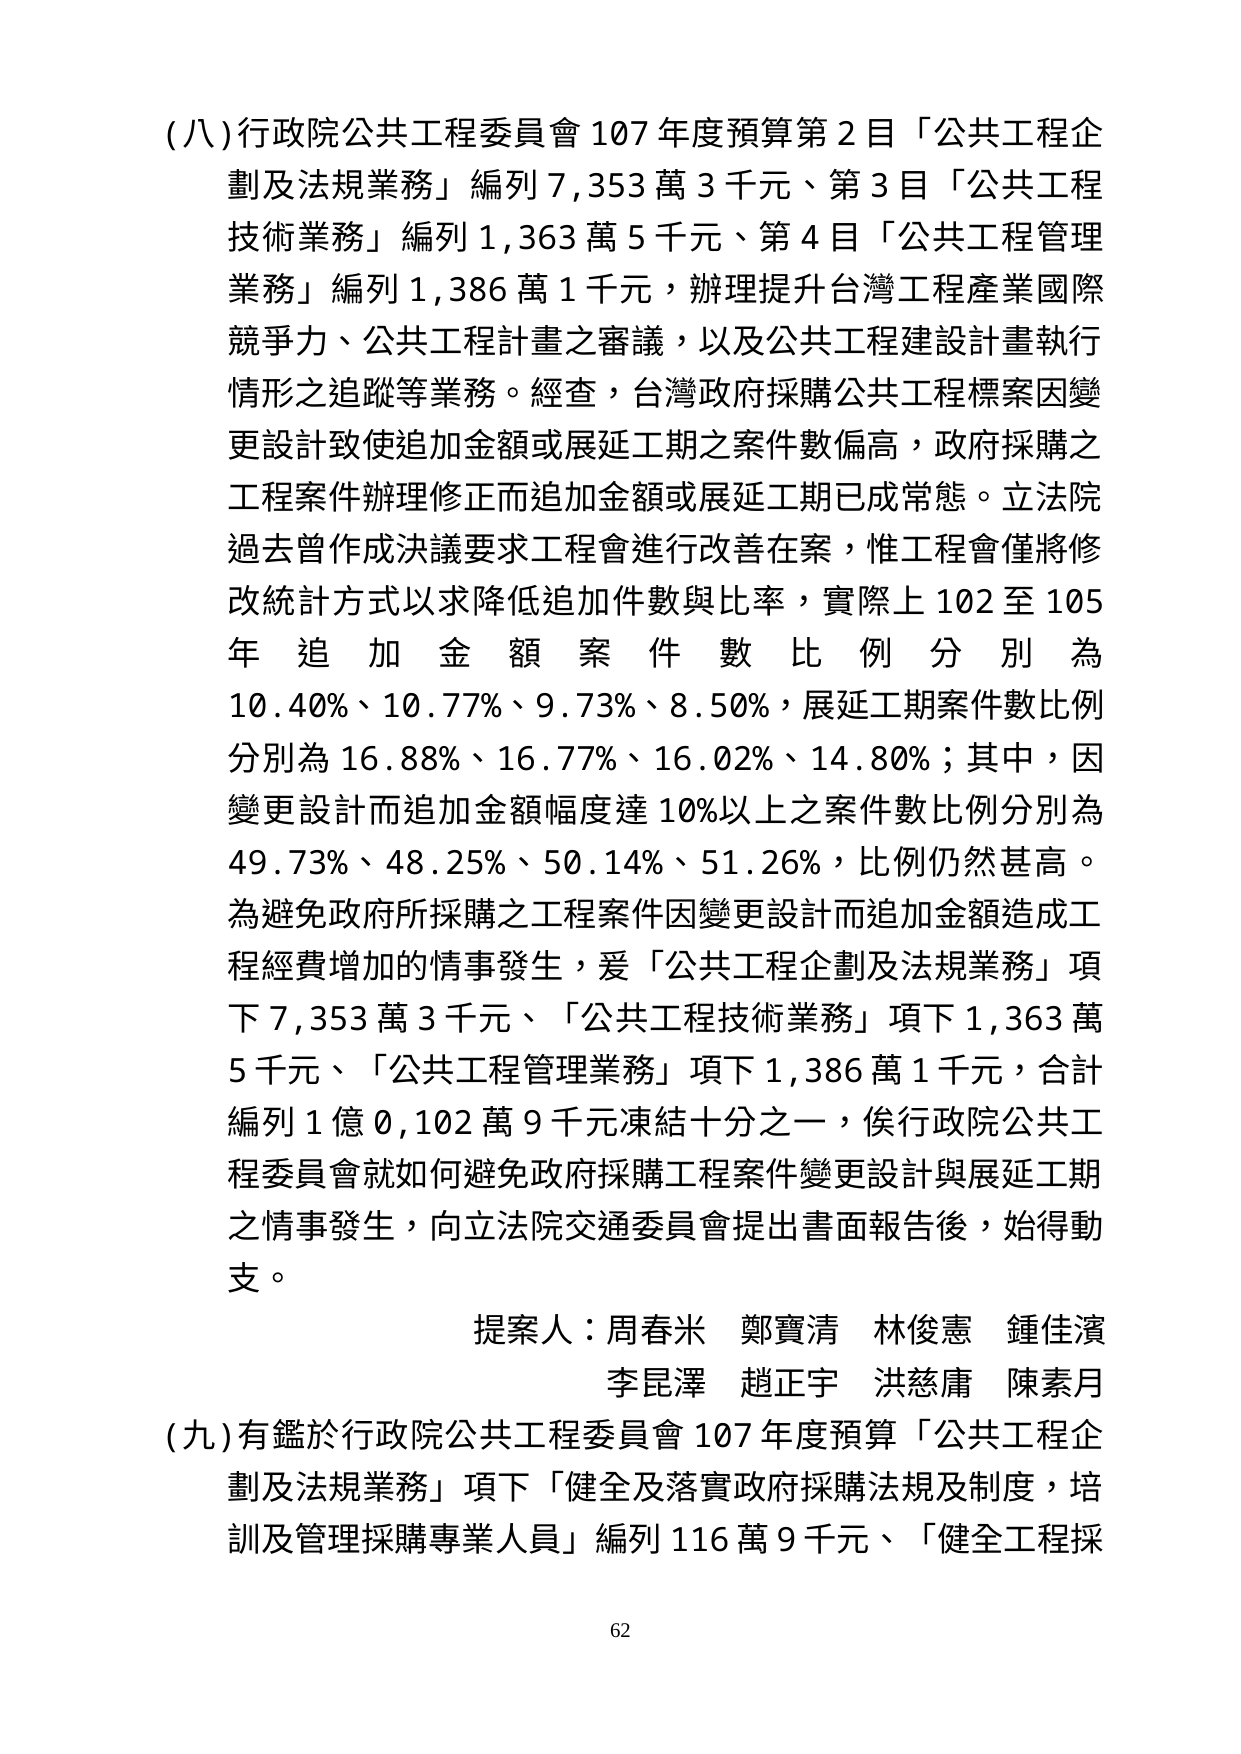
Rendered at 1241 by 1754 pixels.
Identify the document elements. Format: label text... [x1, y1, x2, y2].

text (九)有鑑於行政院公共工程委員會107年度預算「公共工程企劃及法規業務」項下「健全及落實政府採購法規及制度，培訓及管理採購專業人員」編列116萬9千元、「健全工程採購法規及制度」編列49萬元，以及「公共工程技術業務」項下「公共工程計畫之審議與永續公共工程之推動」編列302萬6千元，辦理健全與落實採購法規制度，以及公共工程計畫經費審議等。惟查近年來政府辦理各項工程、財物及勞務採購之預算金額與總決標金額之差額動輒達千億元以上，且差額比率逾10%，顯示政府採購預算之估算過於寬列，不利國家整體財政資源之配置，允應研謀改善。爰凍結該3項分支計畫編列經費合計468萬5千元之十分之一，俟行政院公共工程委員會向立法院交通委員會提出書面報告後，始得動支。 [161, 1405, 1104, 1562]
text 提案人：周春米 鄭寶清 林俊憲 鍾佳濱 李昆澤 趙正宇 洪慈庸 陳素月 [473, 1301, 1117, 1405]
text (八)行政院公共工程委員會107年度預算第2目「公共工程企劃及法規業務」編列7,353萬3千元、第3目「公共工程技術業務」編列1,363萬5千元、第4目「公共工程管理業務」編列1,386萬1千元，辦理提升台灣工程產業國際競爭力、公共工程計畫之審議，以及公共工程建設計畫執行情形之追蹤等業務。經查，台灣政府採購公共工程標案因變更設計致使追加金額或展延工期之案件數偏高，政府採購之工程案件辦理修正而追加金額或展延工期已成常態。立法院過去曾作成決議要求工程會進行改善在案，惟工程會僅將修改統計方式以求降低追加件數與比率，實際上102至105年追加金額案件數比例分別為10.40%、10.77%、9.73%、8.50%，展延工期案件數比例分別為16.88%、16.77%、16.02%、14.80%；其中，因變更設計而追加金額幅度達10%以上之案件數比例分別為49.73%、48.25%、50.14%、51.26%，比例仍然甚高。為避免政府所採購之工程案件因變更設計而追加金額造成工程經費增加的情事發生，爰「公共工程企劃及法規業務」項下7,353萬3千元、「公共工程技術業務」項下1,363萬5千元、「公共工程管理業務」項下1,386萬1千元，合計編列1億0,102萬9千元凍結十分之一，俟行政院公共工程委員會就如何避免政府採購工程案件變更設計與展延工期之情事發生，向立法院交通委員會提出書面報告後，始得動支。 [161, 103, 1104, 1301]
